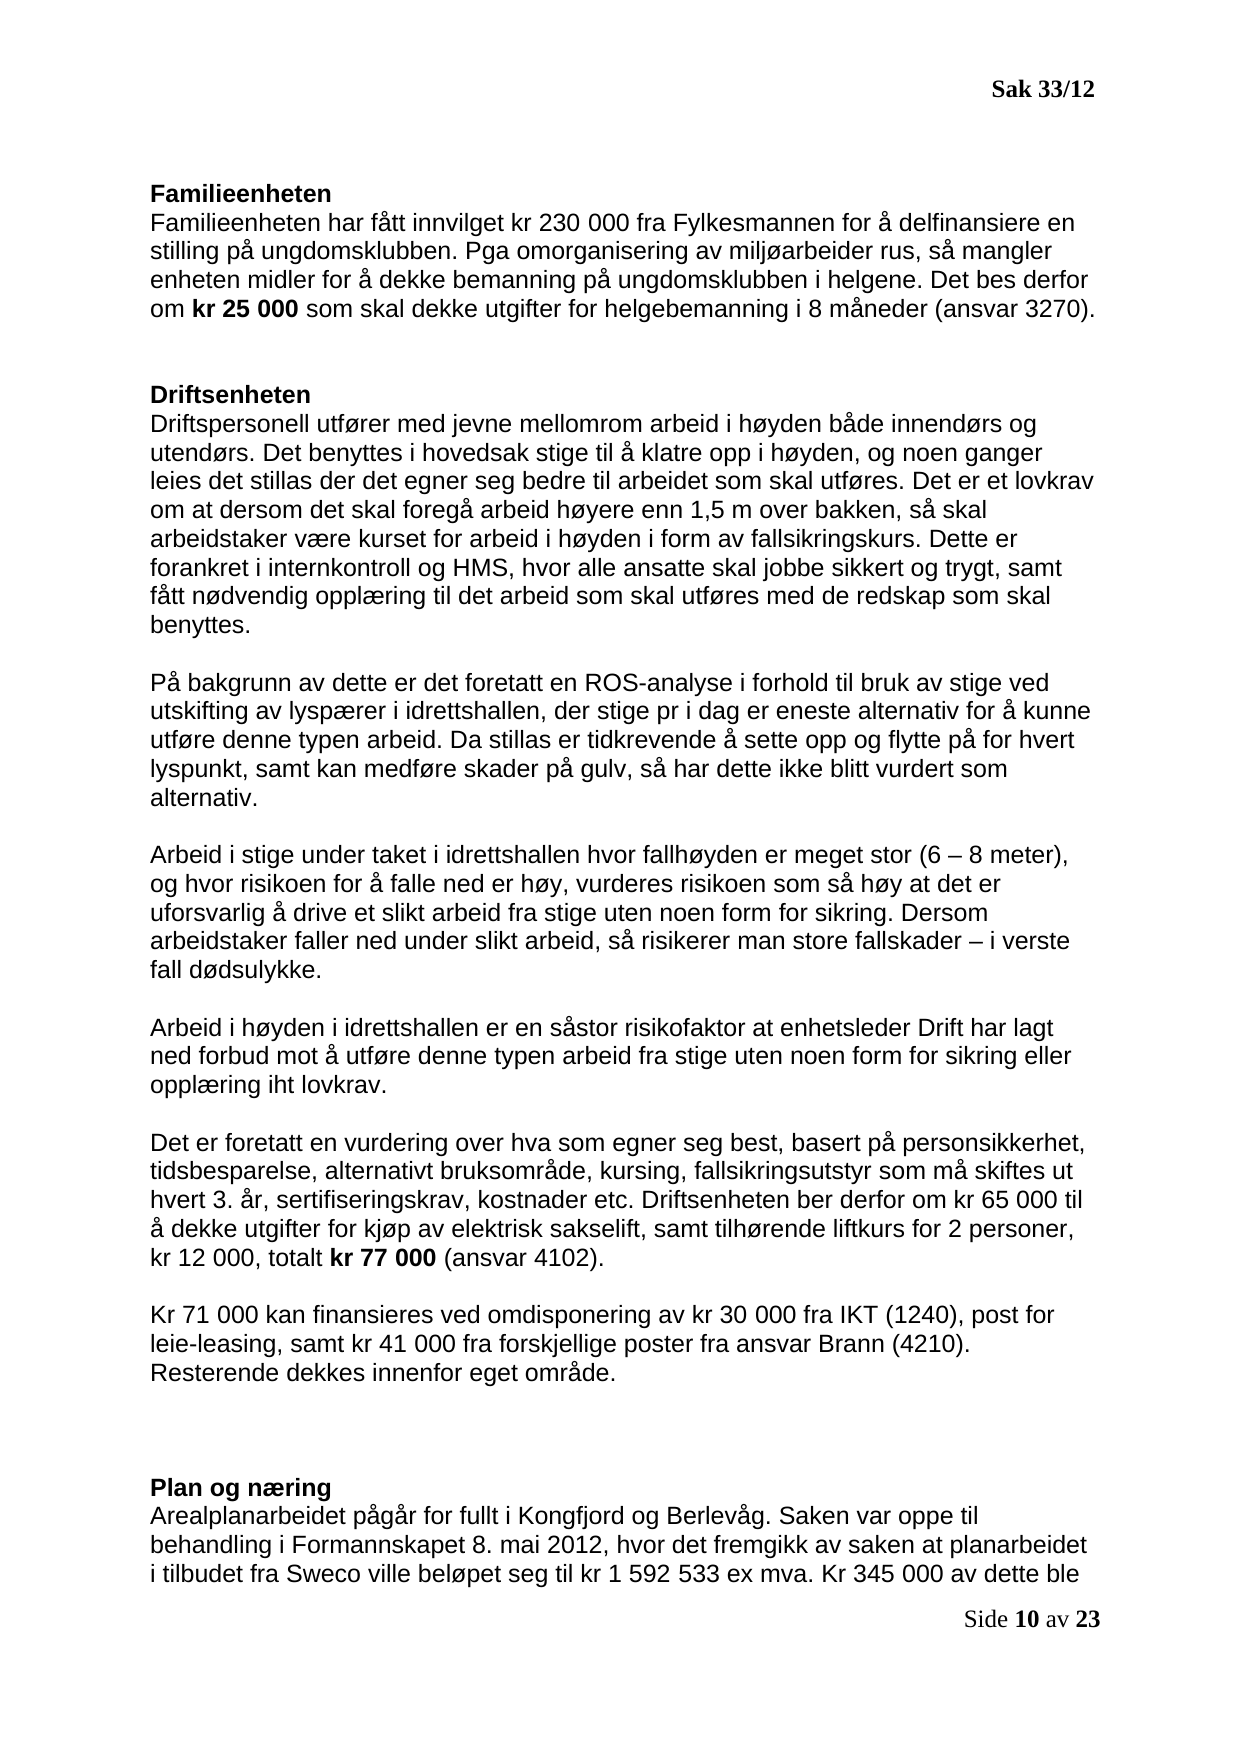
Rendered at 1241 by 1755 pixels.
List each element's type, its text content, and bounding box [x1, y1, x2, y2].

text Arealplanarbeidet pågår for fullt i Kongfjord og Berlevåg. Saken var oppe til behandling i Formannskapet 8. mai 2012, hvor det fremgikk av saken at planarbeidet i tilbudet fra Sweco ville beløpet seg til kr 1 592 533 ex mva. Kr 345 000 av dette ble [150, 1501, 1100, 1587]
text På bakgrunn av dette er det foretatt en ROS-analyse i forhold til bruk av stige ved utskifting av lyspærer i idrettshallen, der stige pr i dag er eneste alternativ for å kunne utføre denne typen arbeid. Da stillas er tidkrevende å sette opp og flytte på for hvert lyspunkt, samt kan medføre skader på gulv, så har dette ikke blitt vurdert som alternativ. [150, 667, 1100, 811]
text Arbeid i høyden i idrettshallen er en såstor risikofaktor at enhetsleder Drift har lagt ned forbud mot å utføre denne typen arbeid fra stige uten noen form for sikring eller opplæring iht lovkrav. [150, 1012, 1100, 1099]
text Det er foretatt en vurdering over hva som egner seg best, basert på personsikkerhet, tidsbesparelse, alternativt bruksområde, kursing, fallsikringsutstyr som må skiftes ut hvert 3. år, sertifiseringskrav, kostnader etc. Driftsenheten ber derfor om kr 65 000 til å dekke utgifter for kjøp av elektrisk sakselift, samt tilhørende liftkurs for 2 personer, kr 12 000, totalt kr 77 000 (ansvar 4102). [150, 1127, 1100, 1271]
text Kr 71 000 kan finansieres ved omdisponering av kr 30 000 fra IKT (1240), post for leie-leasing, samt kr 41 000 fra forskjellige poster fra ansvar Brann (4210). Resterende dekkes innenfor eget område. [150, 1300, 1100, 1386]
text Familieenheten har fått innvilget kr 230 000 fra Fylkesmannen for å delfinansiere en stilling på ungdomsklubben. Pga omorganisering av miljøarbeider rus, så mangler enheten midler for å dekke bemanning på ungdomsklubben i helgene. Det bes derfor om kr 25 000 som skal dekke utgifter for helgebemanning i 8 måneder (ansvar 3270). [150, 207, 1100, 322]
text Familieenheten [150, 179, 1100, 207]
text Driftspersonell utfører med jevne mellomrom arbeid i høyden både innendørs og utendørs. Det benyttes i hovedsak stige til å klatre opp i høyden, og noen ganger leies det stillas der det egner seg bedre til arbeidet som skal utføres. Det er et lovkrav om at dersom det skal foregå arbeid høyere enn 1,5 m over bakken, så skal arbeidstaker være kurset for arbeid i høyden i form av fallsikringskurs. Dette er forankret i internkontroll og HMS, hvor alle ansatte skal jobbe sikkert og trygt, samt fått nødvendig opplæring til det arbeid som skal utføres med de redskap som skal benyttes. [150, 409, 1100, 639]
text Driftsenheten [150, 380, 1100, 409]
text Arbeid i stige under taket i idrettshallen hvor fallhøyden er meget stor (6 – 8 meter), og hvor risikoen for å falle ned er høy, vurderes risikoen som så høy at det er uforsvarlig å drive et slikt arbeid fra stige uten noen form for sikring. Dersom arbeidstaker faller ned under slikt arbeid, så risikerer man store fallskader – i verste fall dødsulykke. [150, 840, 1100, 984]
text Plan og næring [150, 1472, 1100, 1501]
